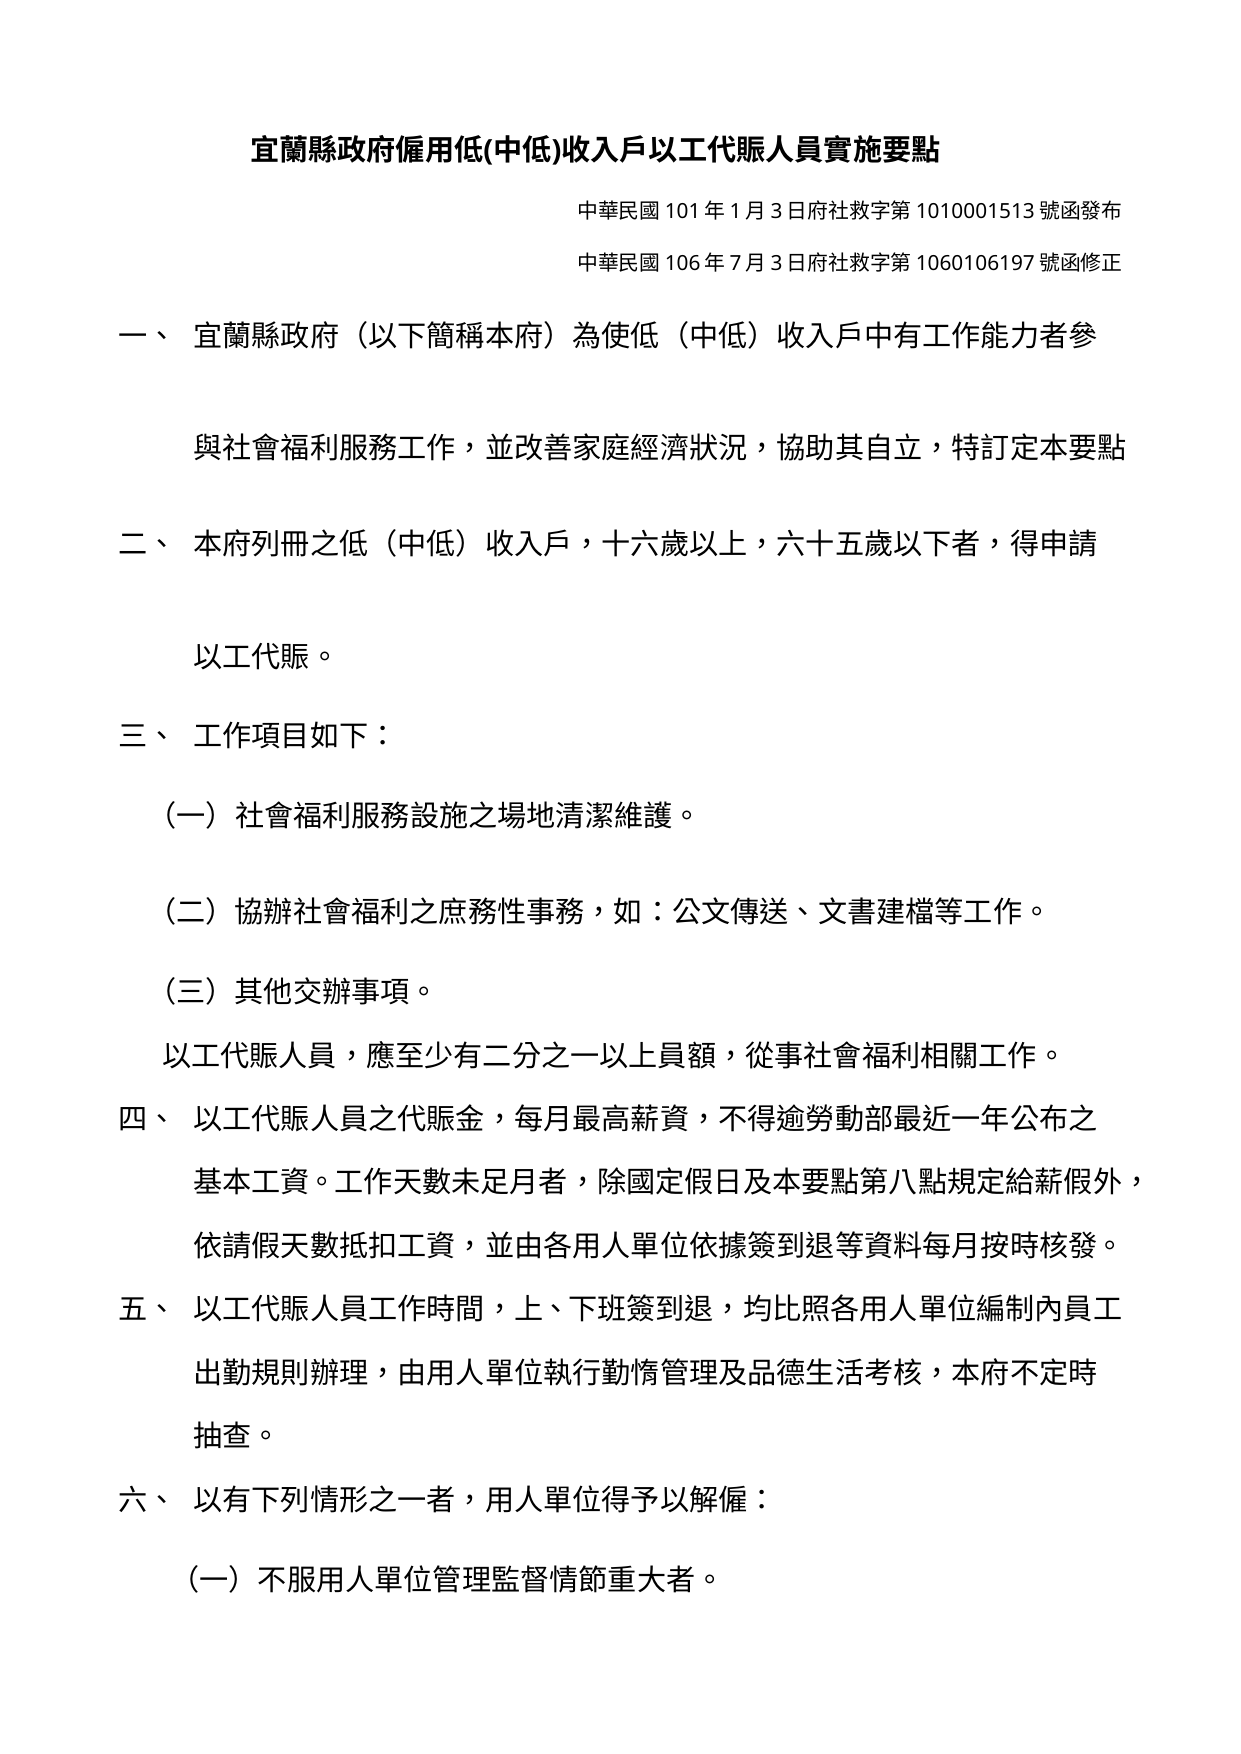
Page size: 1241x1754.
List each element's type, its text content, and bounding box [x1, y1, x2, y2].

list 以有下列情形之一者，用人單位得予以解僱： [118, 1476, 1122, 1518]
text 中華民國106年7月3日府社救字第1060106197號函修正 [118, 243, 1122, 281]
list 以工代賑人員之代賑金，每月最高薪資，不得逾勞動部最近一年公布之基本工資。工作天數未足月者，除國定假日及本要點第八點規定給薪假外，依請假天數抵扣工資，並由各用人單位依據簽到退等資料每月按時核發。 [118, 1096, 1122, 1265]
text （二）協辦社會福利之庶務性事務，如：公文傳送、文書建檔等工作。 [147, 873, 1122, 948]
list 本府列冊之低（中低）收入戶，十六歲以上，六十五歲以下者，得申請以工代賑。 [118, 504, 1122, 692]
text 以工代賑人員，應至少有二分之一以上員額，從事社會福利相關工作。 [118, 1032, 1122, 1074]
text 宜蘭縣政府僱用低(中低)收入戶以工代賑人員實施要點 [68, 127, 1122, 169]
list 以工代賑人員工作時間，上、下班簽到退，均比照各用人單位編制內員工出勤規則辦理，由用人單位執行勤惰管理及品德生活考核，本府不定時抽查。 [118, 1286, 1122, 1455]
text 中華民國101年1月3日府社救字第1010001513號函發布 [118, 191, 1122, 228]
text （三）其他交辦事項。 [147, 969, 1122, 1011]
text （一）社會福利服務設施之場地清潔維護。 [118, 776, 1122, 851]
list 宜蘭縣政府（以下簡稱本府）為使低（中低）收入戶中有工作能力者參與社會福利服務工作，並改善家庭經濟狀況，協助其自立，特訂定本要點。 [118, 296, 1122, 483]
text （一）不服用人單位管理監督情節重大者。 [170, 1540, 1122, 1615]
list 工作項目如下： [118, 713, 1122, 755]
